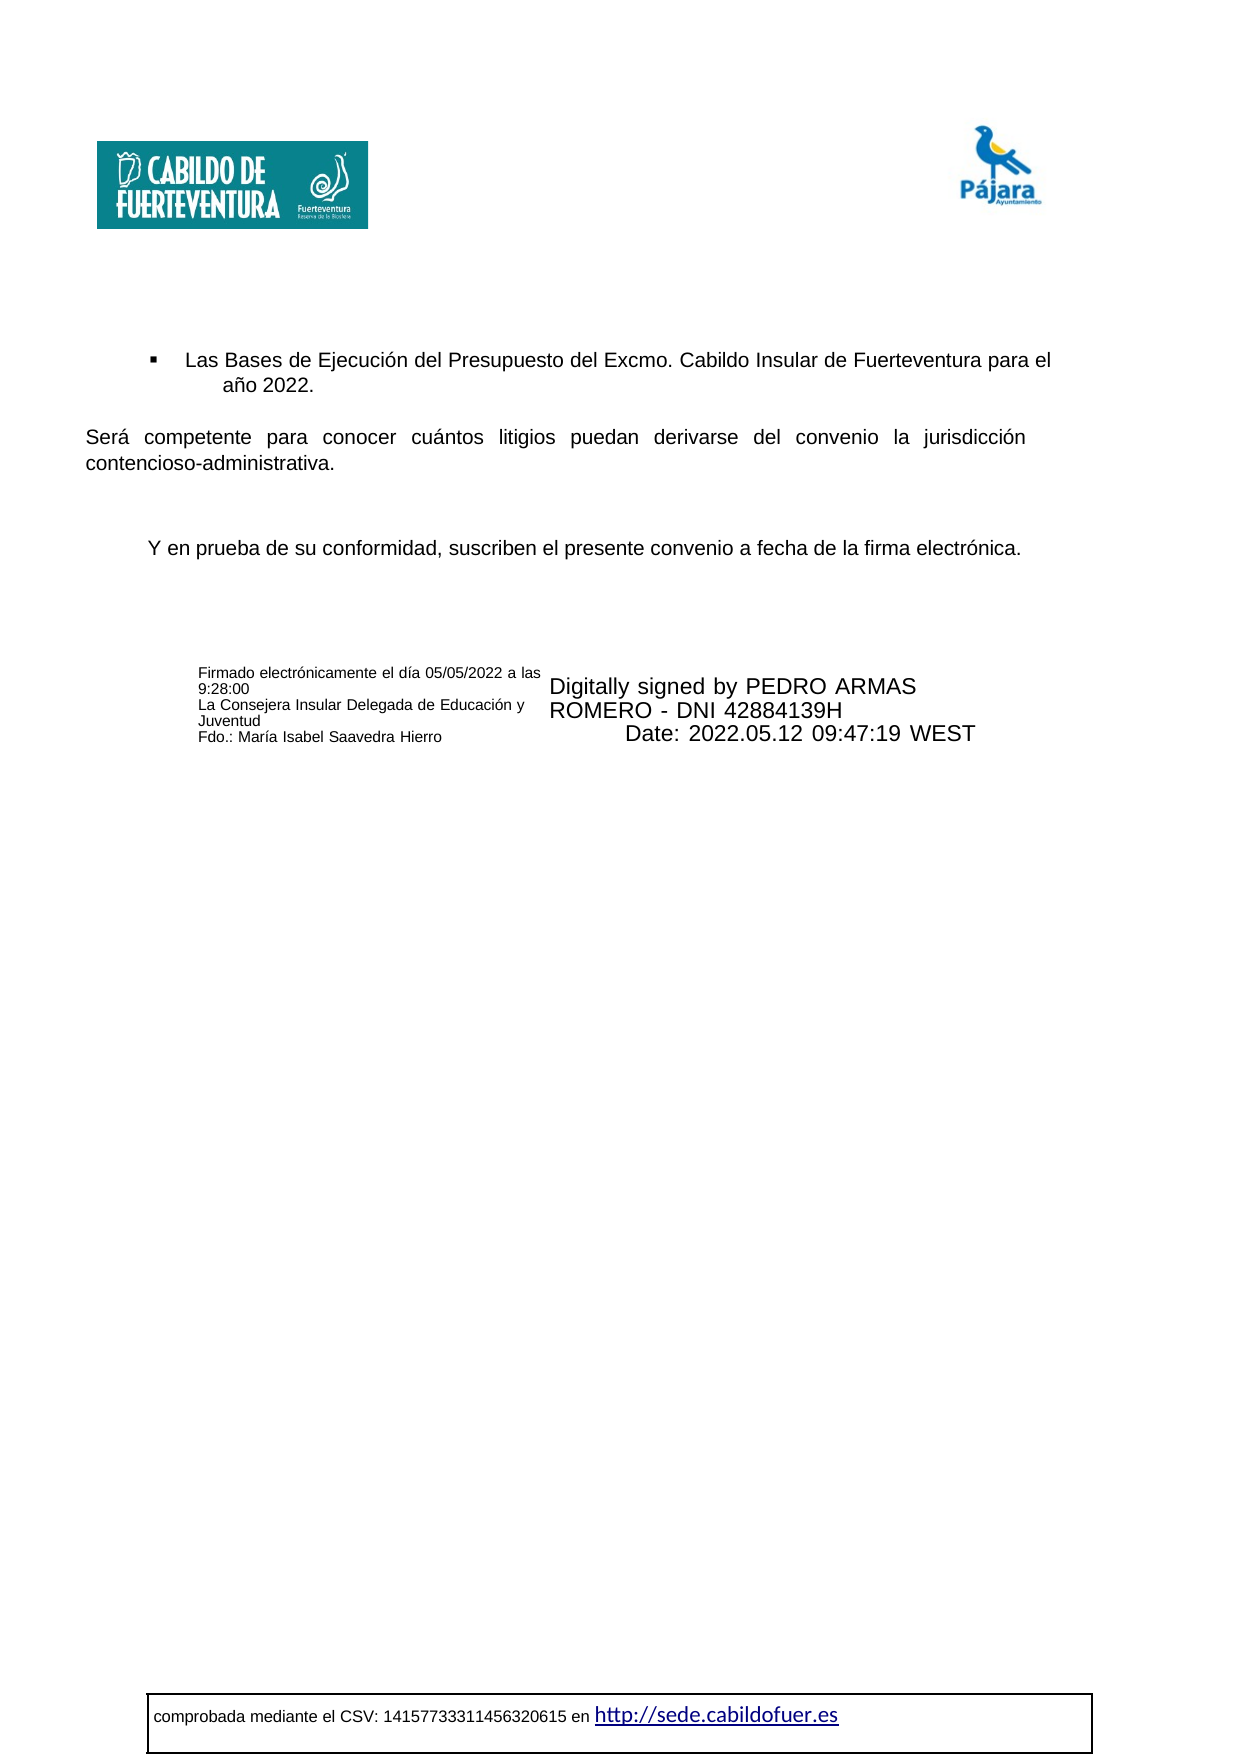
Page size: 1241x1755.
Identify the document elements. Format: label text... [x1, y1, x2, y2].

text Firmado electrónicamente el día 05/05/2022 a las 9:28:00 [198, 666, 545, 698]
text La Consejera Insular Delegada de Educación y Juventud [198, 698, 528, 729]
text Fdo.: María Isabel Saavedra Hierro [198, 729, 545, 745]
text Y en prueba de su conformidad, suscriben el presente convenio a fecha de la firma electrónica. [147, 536, 1107, 559]
list Las Bases de Ejecución del Presupuesto del Excmo. Cabildo Insular de Fuerteventura para el año 2022. [149, 347, 1093, 397]
subtitle Digitally signed by PEDRO ARMAS ROMERO - DNI 42884139H [549, 676, 994, 723]
text Será competente para conocer cuántos litigios puedan derivarse del convenio la jurisdicción contencioso-administrativa. [85, 425, 1093, 474]
text Date: 2022.05.12 09:47:19 WEST [625, 723, 1107, 746]
